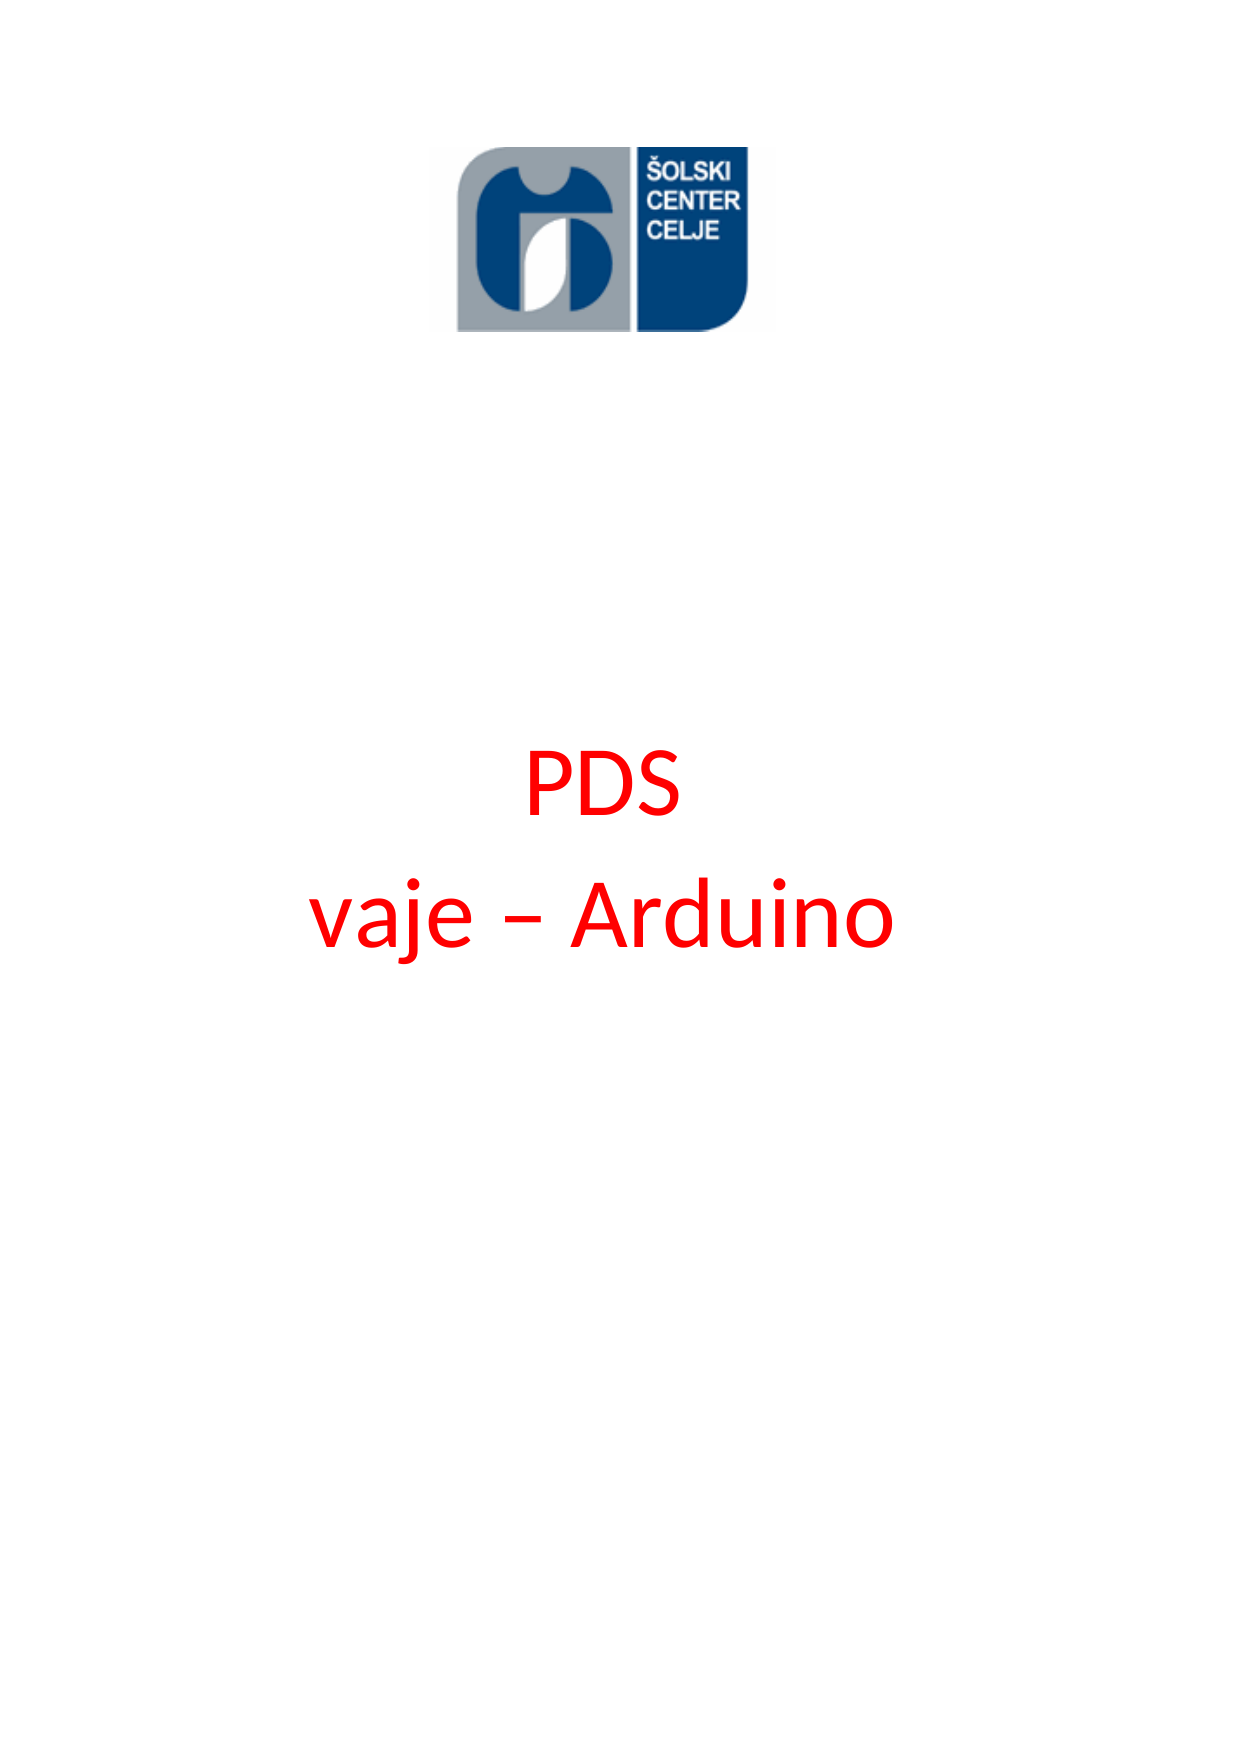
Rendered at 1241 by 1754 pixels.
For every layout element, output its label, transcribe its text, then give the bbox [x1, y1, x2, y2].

list vaje – Arduino [260, 850, 945, 972]
list PDS [260, 719, 945, 841]
picture [429, 147, 776, 332]
